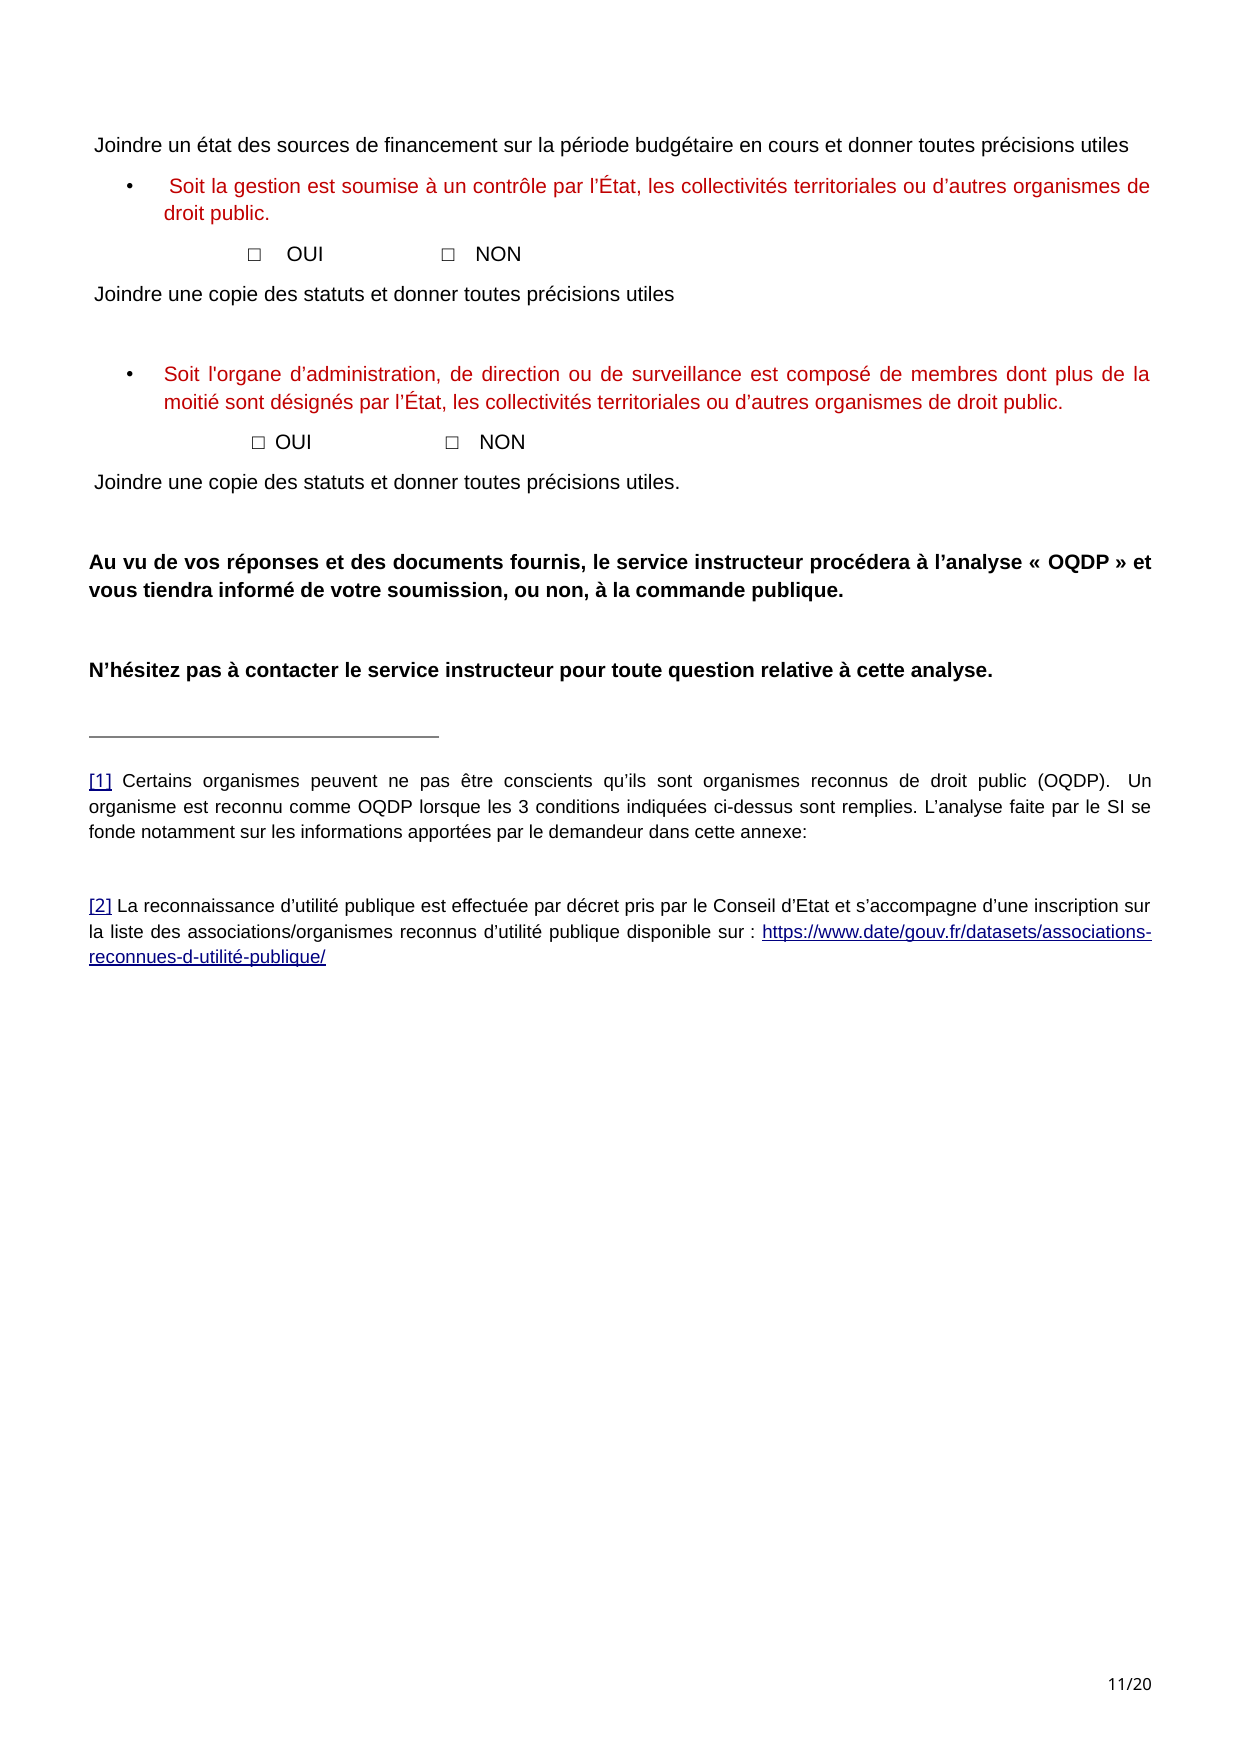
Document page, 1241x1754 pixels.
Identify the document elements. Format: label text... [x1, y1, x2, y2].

text [1] Certains organismes peuvent ne pas être conscients qu’ils sont organismes reconnus de droit public (OQDP). Un organisme est reconnu comme OQDP lorsque les 3 conditions indiquées ci-dessus sont remplies. L’analyse faite par le SI se fonde notamment sur les informations apportées par le demandeur dans cette annexe: [89, 767, 1152, 842]
text Au vu de vos réponses et des documents fournis, le service instructeur procédera à l’analyse « OQDP » et vous tiendra informé de votre soumission, ou non, à la commande publique. [89, 550, 1152, 602]
text Joindre une copie des statuts et donner toutes précisions utiles. [89, 470, 1152, 494]
text □ OUI □ NON [164, 241, 1152, 266]
text Joindre une copie des statuts et donner toutes précisions utiles [89, 282, 1152, 306]
text N’hésitez pas à contacter le service instructeur pour toute question relative à cette analyse. [89, 658, 1152, 682]
list Soit la gestion est soumise à un contrôle par l’État, les collectivités territoriales ou d’autres organismes de droit public. [126, 173, 1152, 225]
text □ OUI □ NON [89, 430, 1152, 454]
list Soit l'organe d’administration, de direction ou de surveillance est composé de membres dont plus de la moitié sont désignés par l’État, les collectivités territoriales ou d’autres organismes de droit public. [126, 362, 1152, 414]
text Joindre un état des sources de financement sur la période budgétaire en cours et donner toutes précisions utiles [89, 133, 1152, 157]
text [2] La reconnaissance d’utilité publique est effectuée par décret pris par le Conseil d’Etat et s’accompagne d’une inscription sur la liste des associations/organismes reconnus d’utilité publique disponible sur : https://www.date/gouv.fr/datasets/associations-reconnues-d-utilité-publique/ [89, 892, 1152, 967]
